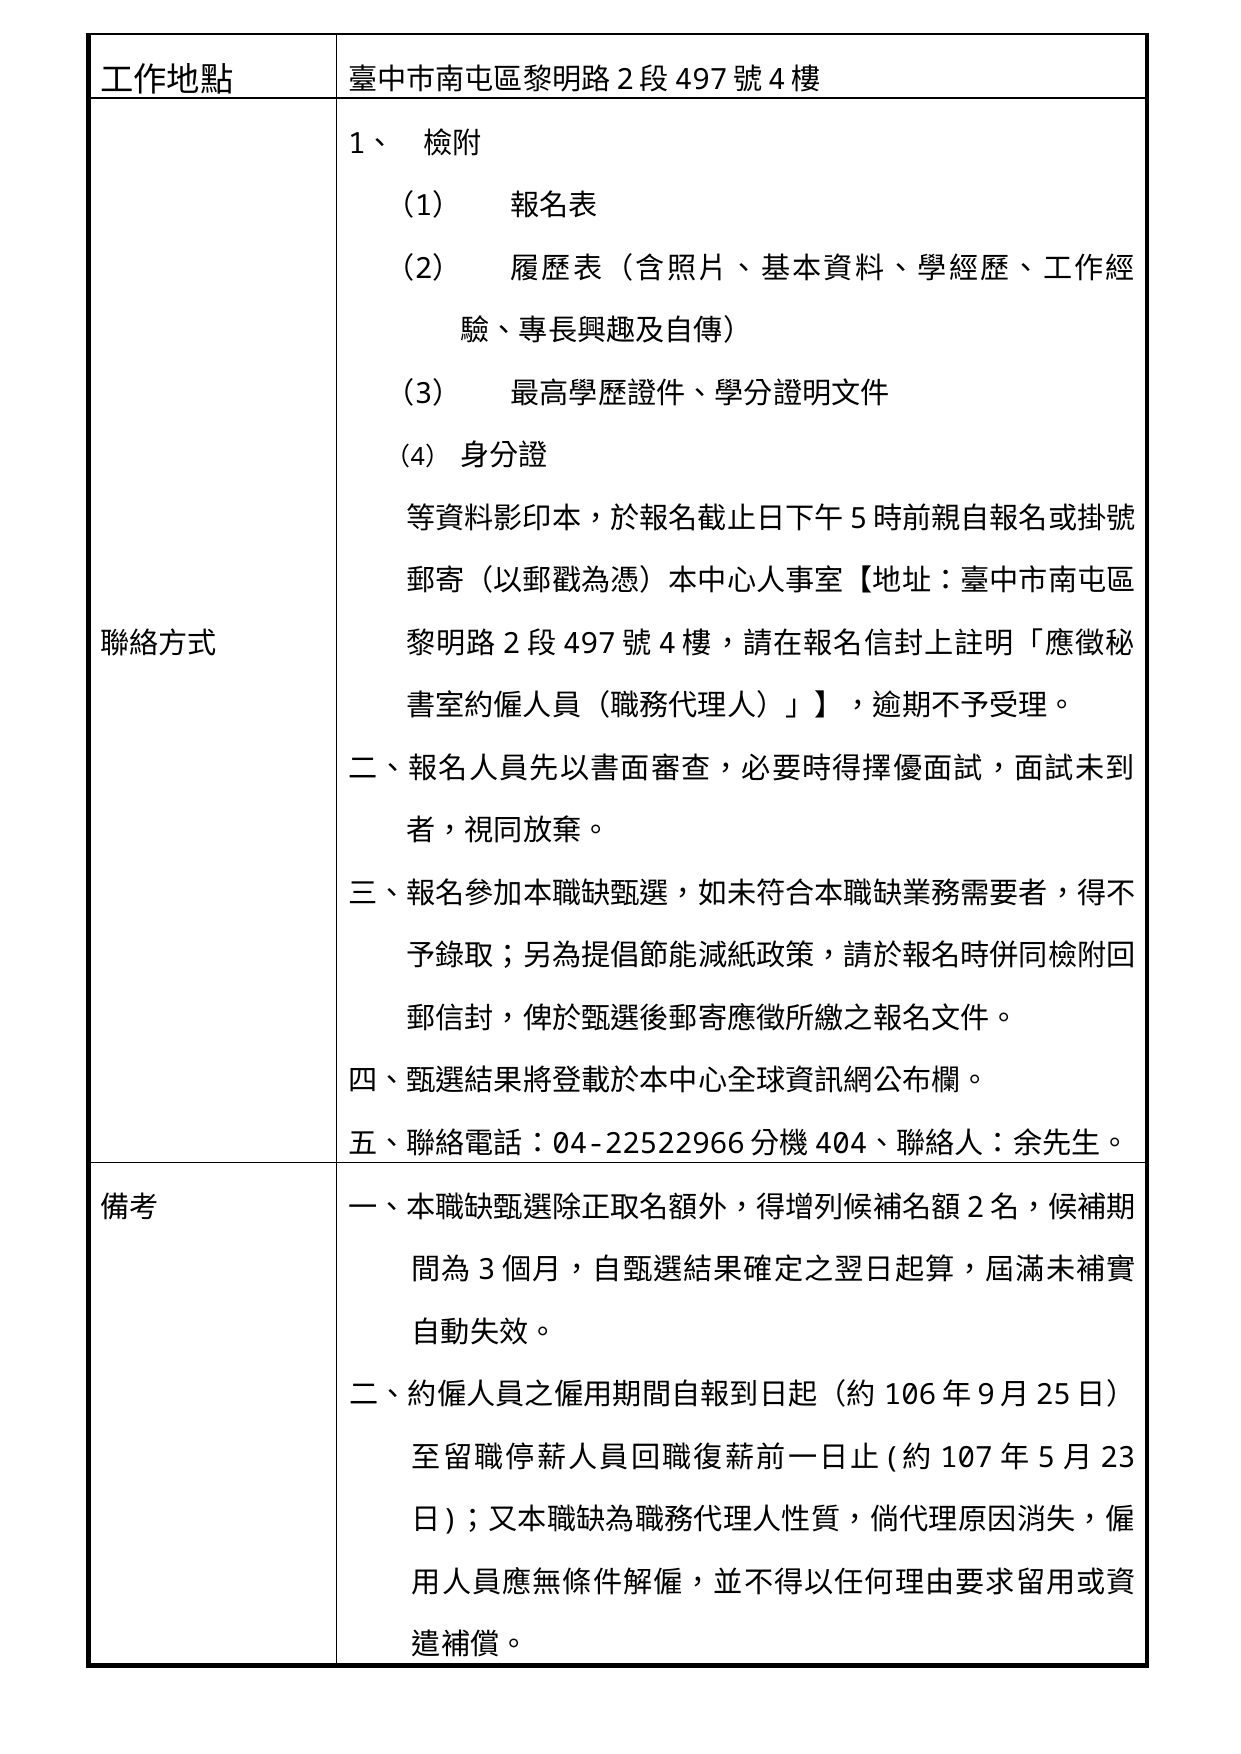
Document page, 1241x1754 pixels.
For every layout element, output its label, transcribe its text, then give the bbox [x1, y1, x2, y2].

table_cell 臺中巿南屯區黎明路2段497號4樓 [337, 35, 1145, 97]
table_cell 一、本職缺甄選除正取名額外，得增列候補名額2名，候補期間為3個月，自甄選結果確定之翌日起算，屆滿未補實自動失效。 二、約僱人員之僱用期間自報到日起（約106年9月25日）至留職停薪人員回職復薪前一日止(約107年5月23日)；又本職缺為職務代理人性質，倘代理原因消失，僱用人員應無條件解僱，並不得以任何理由要求留用或資遣補償。 [337, 1163, 1145, 1663]
table_cell 聯絡方式 [91, 99, 336, 1161]
table_cell 工作地點 [91, 35, 336, 97]
table_cell 備考 [91, 1163, 336, 1663]
table_cell 檢附 報名表 履歷表（含照片、基本資料、學經歷、工作經驗、專長興趣及自傳） 最高學歷證件、學分證明文件 身分證 等資料影印本，於報名截止日下午5時前親自報名或掛號郵寄（以郵戳為憑）本中心人事室【地址：臺中市南屯區黎明路2段497號4樓，請在報名信封上註明「應徵秘書室約僱人員（職務代理人）」】，逾期不予受理。 二、報名人員先以書面審查，必要時得擇優面試，面試未到者，視同放棄。 三、報名參加本職缺甄選，如未符合本職缺業務需要者，得不予錄取；另為提倡節能減紙政策，請於報名時併同檢附回郵信封，俾於甄選後郵寄應徵所繳之報名文件。 四、甄選結果將登載於本中心全球資訊網公布欄。 五、聯絡電話：04-22522966分機404、聯絡人：余先生。 [337, 99, 1145, 1161]
